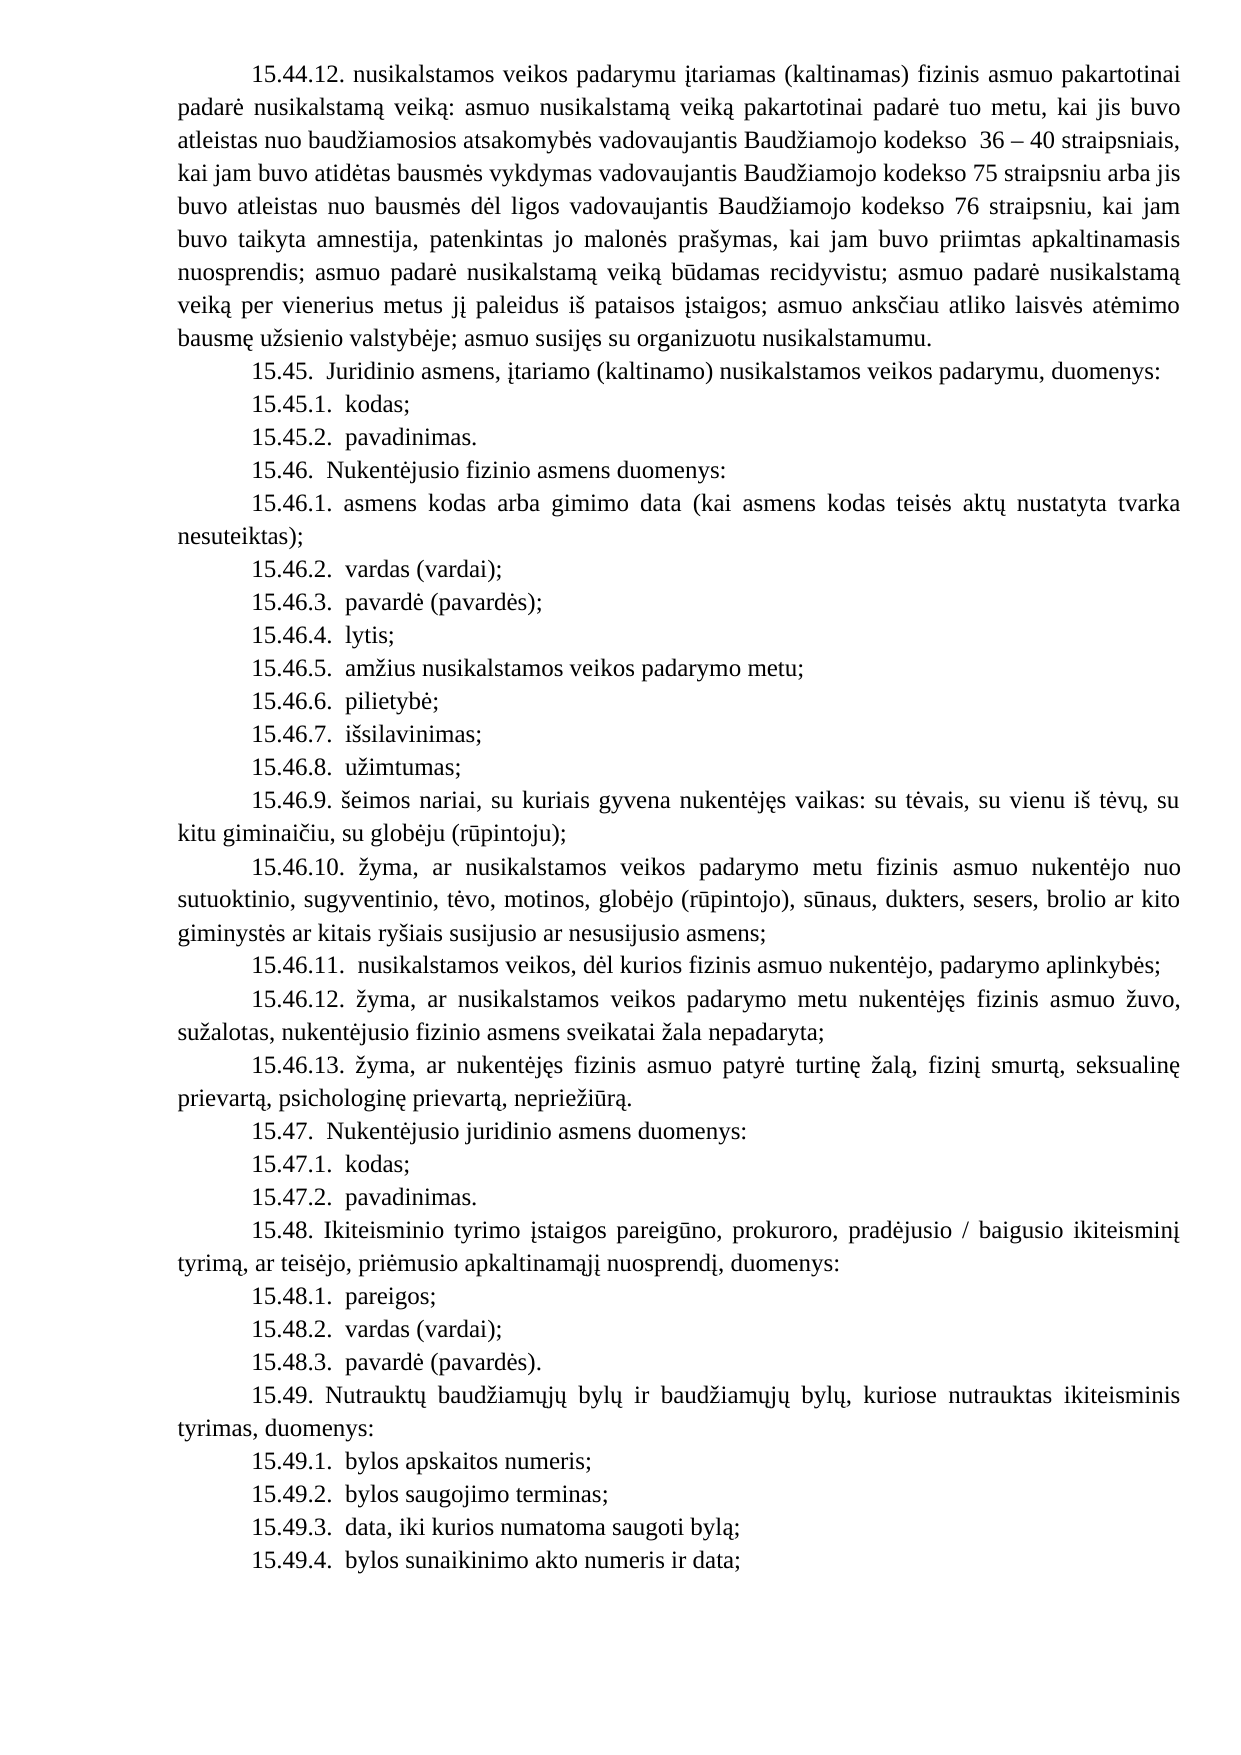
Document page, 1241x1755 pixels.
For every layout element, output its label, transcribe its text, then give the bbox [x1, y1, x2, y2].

text 15.49. Nutrauktų baudžiamųjų bylų ir baudžiamųjų bylų, kuriose nutrauktas ikiteisminis tyrimas, duomenys: [177, 1380, 1181, 1442]
text 15.47.2. pavadinimas. [177, 1182, 1181, 1211]
text 15.46.12. žyma, ar nusikalstamos veikos padarymo metu nukentėjęs fizinis asmuo žuvo, sužalotas, nukentėjusio fizinio asmens sveikatai žala nepadaryta; [177, 984, 1181, 1045]
text 15.49.3. data, iki kurios numatoma saugoti bylą; [177, 1512, 1181, 1541]
text 15.48. Ikiteisminio tyrimo įstaigos pareigūno, prokuroro, pradėjusio / baigusio ikiteisminį tyrimą, ar teisėjo, priėmusio apkaltinamąjį nuosprendį, duomenys: [177, 1215, 1181, 1277]
text 15.46.4. lytis; [177, 620, 1181, 649]
text 15.46.9. šeimos nariai, su kuriais gyvena nukentėjęs vaikas: su tėvais, su vienu iš tėvų, su kitu giminaičiu, su globėju (rūpintoju); [177, 786, 1181, 847]
text 15.46. Nukentėjusio fizinio asmens duomenys: [177, 455, 1181, 484]
text 15.46.2. vardas (vardai); [177, 554, 1181, 583]
text 15.45.1. kodas; [177, 389, 1181, 418]
text 15.49.1. bylos apskaitos numeris; [177, 1446, 1181, 1475]
text 15.46.13. žyma, ar nukentėjęs fizinis asmuo patyrė turtinę žalą, fizinį smurtą, seksualinę prievartą, psichologinę prievartą, nepriežiūrą. [177, 1050, 1181, 1111]
text 15.47. Nukentėjusio juridinio asmens duomenys: [177, 1116, 1181, 1144]
text 15.45. Juridinio asmens, įtariamo (kaltinamo) nusikalstamos veikos padarymu, duomenys: [177, 356, 1181, 385]
text 15.46.8. užimtumas; [177, 752, 1181, 781]
text 15.47.1. kodas; [177, 1149, 1181, 1177]
text 15.46.3. pavardė (pavardės); [177, 587, 1181, 616]
text 15.48.2. vardas (vardai); [177, 1314, 1181, 1343]
text 15.49.4. bylos sunaikinimo akto numeris ir data; [177, 1545, 1181, 1574]
text 15.46.10. žyma, ar nusikalstamos veikos padarymo metu fizinis asmuo nukentėjo nuo sutuoktinio, sugyventinio, tėvo, motinos, globėjo (rūpintojo), sūnaus, dukters, sesers, brolio ar kito giminystės ar kitais ryšiais susijusio ar nesusijusio asmens; [177, 852, 1181, 946]
text 15.49.2. bylos saugojimo terminas; [177, 1479, 1181, 1508]
text 15.46.11. nusikalstamos veikos, dėl kurios fizinis asmuo nukentėjo, padarymo aplinkybės; [177, 951, 1181, 979]
text 15.48.1. pareigos; [177, 1281, 1181, 1309]
text 15.46.5. amžius nusikalstamos veikos padarymo metu; [177, 653, 1181, 682]
text 15.44.12. nusikalstamos veikos padarymu įtariamas (kaltinamas) fizinis asmuo pakartotinai padarė nusikalstamą veiką: asmuo nusikalstamą veiką pakartotinai padarė tuo metu, kai jis buvo atleistas nuo baudžiamosios atsakomybės vadovaujantis Baudžiamojo kodekso 36 – 40 straipsniais, kai jam buvo atidėtas bausmės vykdymas vadovaujantis Baudžiamojo kodekso 75 straipsniu arba jis buvo atleistas nuo bausmės dėl ligos vadovaujantis Baudžiamojo kodekso 76 straipsniu, kai jam buvo taikyta amnestija, patenkintas jo malonės prašymas, kai jam buvo priimtas apkaltinamasis nuosprendis; asmuo padarė nusikalstamą veiką būdamas recidyvistu; asmuo padarė nusikalstamą veiką per vienerius metus jį paleidus iš pataisos įstaigos; asmuo anksčiau atliko laisvės atėmimo bausmę užsienio valstybėje; asmuo susijęs su organizuotu nusikalstamumu. [177, 59, 1181, 352]
text 15.46.1. asmens kodas arba gimimo data (kai asmens kodas teisės aktų nustatyta tvarka nesuteiktas); [177, 488, 1181, 550]
text 15.46.7. išsilavinimas; [177, 719, 1181, 748]
text 15.45.2. pavadinimas. [177, 422, 1181, 451]
text 15.48.3. pavardė (pavardės). [177, 1347, 1181, 1376]
text 15.46.6. pilietybė; [177, 686, 1181, 715]
